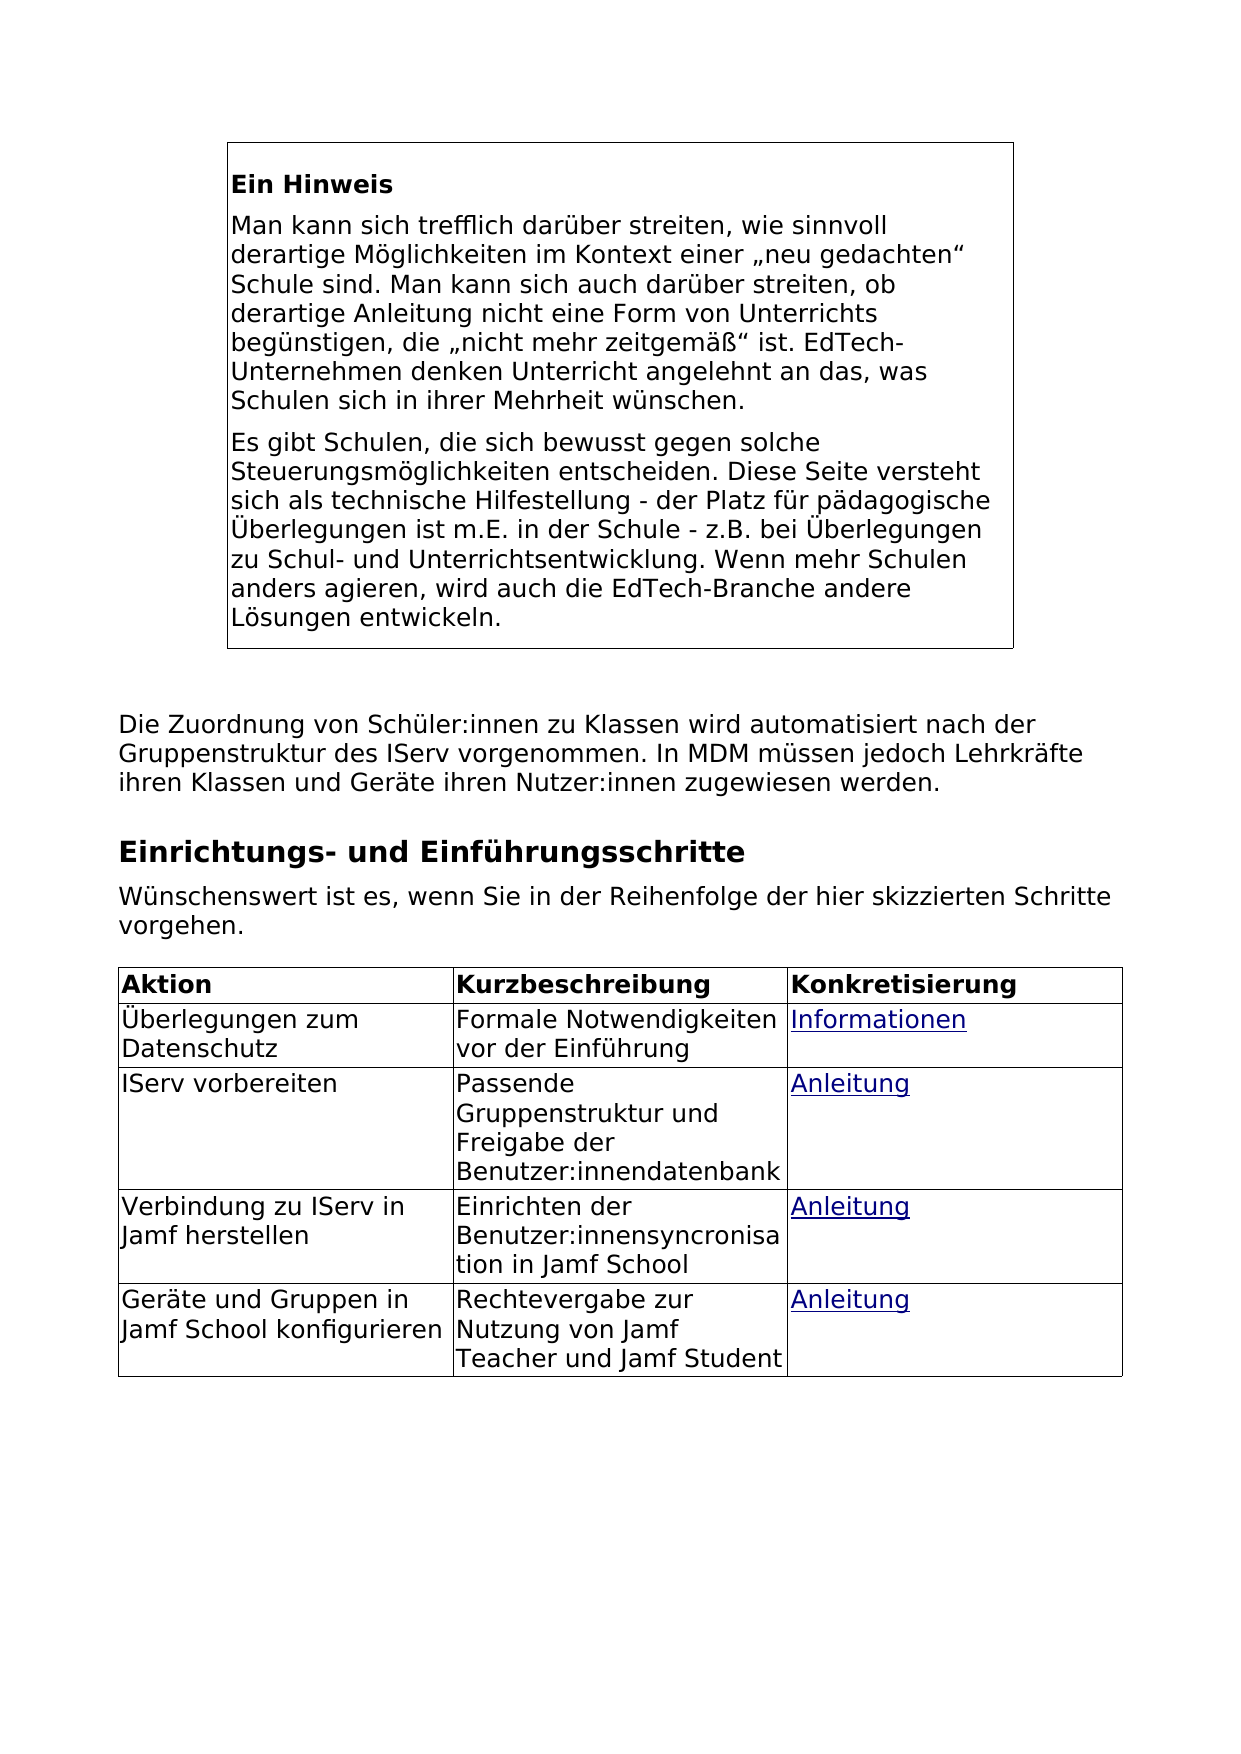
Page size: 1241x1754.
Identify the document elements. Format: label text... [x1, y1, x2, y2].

table_cell Anleitung [788, 1284, 1122, 1376]
table_header Ein Hinweis Man kann sich trefflich darüber streiten, wie sinnvoll derartige Möglichkeiten im Kontext einer „neu gedachten“ Schule sind. Man kann sich auch darüber streiten, ob derartige Anleitung nicht eine Form von Unterrichts begünstigen, die „nicht mehr zeitgemäß“ ist. EdTech-Unternehmen denken Unterricht angelehnt an das, was Schulen sich in ihrer Mehrheit wünschen. Es gibt Schulen, die sich bewusst gegen solche Steuerungsmöglichkeiten entscheiden. Diese Seite versteht sich als technische Hilfestellung - der Platz für pädagogische Überlegungen ist m.E. in der Schule - z.B. bei Überlegungen zu Schul- und Unterrichtsentwicklung. Wenn mehr Schulen anders agieren, wird auch die EdTech-Branche andere Lösungen entwickeln. [228, 143, 1013, 648]
text Die Zuordnung von Schüler:innen zu Klassen wird automatisiert nach der Gruppenstruktur des IServ vorgenommen. In MDM müssen jedoch Lehrkräfte ihren Klassen und Geräte ihren Nutzer:innen zugewiesen werden. [118, 710, 1122, 798]
table_cell Geräte und Gruppen in Jamf School konfigurieren [119, 1284, 453, 1376]
table_cell IServ vorbereiten [119, 1068, 453, 1189]
table_cell Anleitung [788, 1068, 1122, 1189]
subtitle Einrichtungs- und Einführungsschritte [118, 835, 1122, 869]
table_header Konkretisierung [788, 968, 1122, 1002]
table_cell Informationen [788, 1004, 1122, 1067]
table_cell Passende Gruppenstruktur und Freigabe der Benutzer:innendatenbank [454, 1068, 787, 1189]
table_header Kurzbeschreibung [454, 968, 787, 1002]
table_cell Einrichten der Benutzer:innensyncronisation in Jamf School [454, 1190, 787, 1283]
table_cell Verbindung zu IServ in Jamf herstellen [119, 1190, 453, 1283]
table_cell Formale Notwendigkeiten vor der Einführung [454, 1004, 787, 1067]
text Wünschenswert ist es, wenn Sie in der Reihenfolge der hier skizzierten Schritte vorgehen. [118, 882, 1122, 940]
table_cell Rechtevergabe zur Nutzung von Jamf Teacher und Jamf Student [454, 1284, 787, 1376]
table_cell Anleitung [788, 1190, 1122, 1283]
table_header Aktion [119, 968, 453, 1002]
table_cell Überlegungen zum Datenschutz [119, 1004, 453, 1067]
